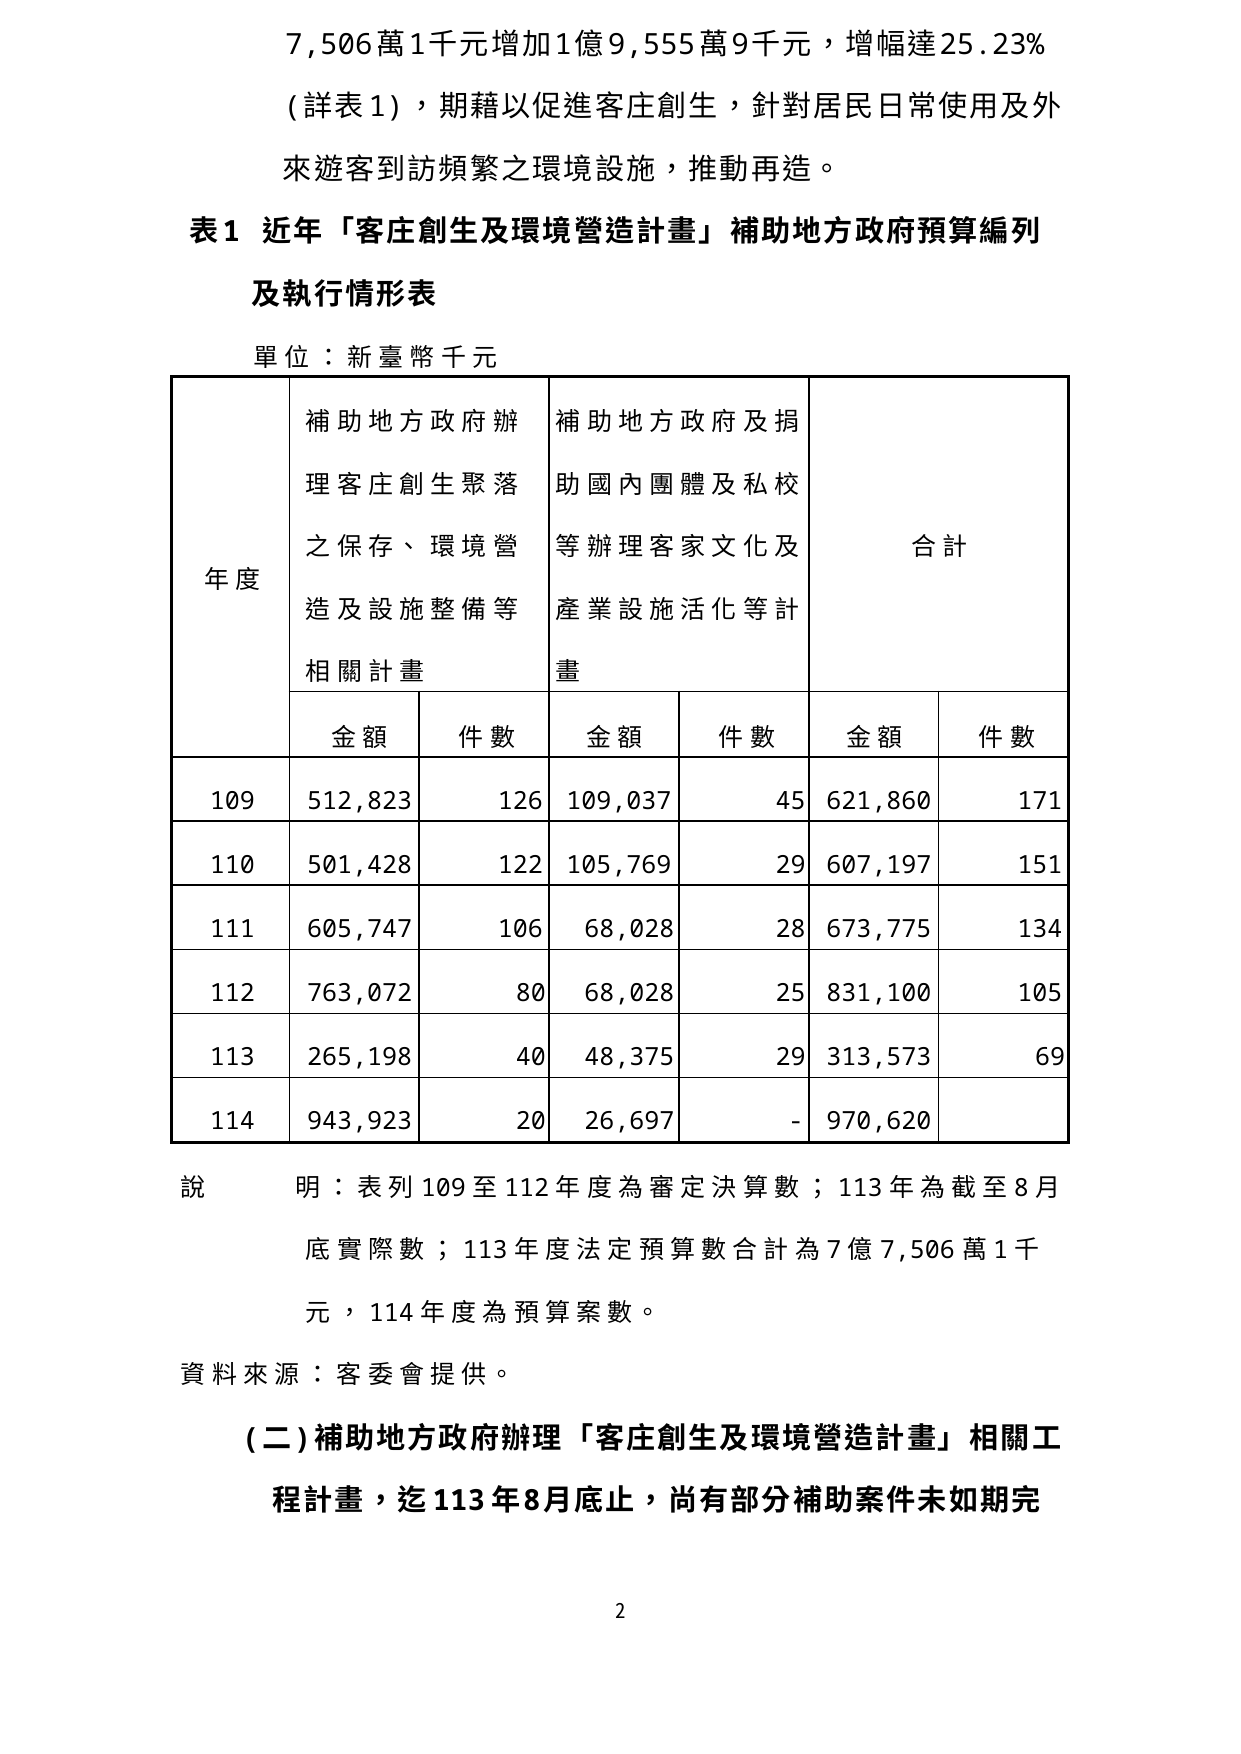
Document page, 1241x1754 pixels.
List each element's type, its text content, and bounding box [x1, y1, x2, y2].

table_cell 265,198 [290, 1014, 418, 1077]
table_cell 68,028 [550, 950, 678, 1012]
table_header 補助地方政府辦理客庄創生聚落之保存、環境營造及設施整備等相關計畫 [290, 378, 548, 691]
table_cell 970,620 [810, 1078, 938, 1141]
table_cell 68,028 [550, 886, 678, 948]
table_cell 105 [939, 950, 1067, 1012]
table_cell 29 [680, 1014, 808, 1077]
table_cell 109 [173, 758, 289, 820]
table_cell 512,823 [290, 758, 418, 820]
table_header 年度 [173, 378, 289, 756]
table_cell 673,775 [810, 886, 938, 948]
table_cell 501,428 [290, 822, 418, 884]
table_cell 106 [420, 886, 548, 948]
text 資料來源：客委會提供。 [177, 1331, 1066, 1394]
table_cell 113 [173, 1014, 289, 1077]
text 7,506萬1千元增加1億9,555萬9千元，增幅達25.23%(詳表1)，期藉以促進客庄創生，針對居民日常使用及外來遊客到訪頻繁之環境設施，推動再造。 [277, 0, 1063, 187]
table_cell 126 [420, 758, 548, 820]
table_cell 26,697 [550, 1078, 678, 1141]
table_cell 943,923 [290, 1078, 418, 1141]
table_cell 69 [939, 1014, 1067, 1077]
table_cell 29 [680, 822, 808, 884]
table_cell 110 [173, 822, 289, 884]
table_cell 28 [680, 886, 808, 948]
table_cell 621,860 [810, 758, 938, 820]
table_cell 20 [420, 1078, 548, 1141]
table_cell 金額 [810, 692, 938, 756]
table_cell 134 [939, 886, 1067, 948]
table_cell 171 [939, 758, 1067, 820]
text (二)補助地方政府辦理「客庄創生及環境營造計畫」相關工程計畫，迄113年8月底止，尚有部分補助案件未如期完 [236, 1394, 1063, 1519]
table_cell 件數 [420, 692, 548, 756]
table_cell 151 [939, 822, 1067, 884]
table_cell 件數 [939, 692, 1067, 756]
table_cell 605,747 [290, 886, 418, 948]
table_header 補助地方政府及捐助國內團體及私校等辦理客家文化及產業設施活化等計畫 [550, 378, 808, 691]
table_cell 763,072 [290, 950, 418, 1012]
table_cell 122 [420, 822, 548, 884]
table_cell 48,375 [550, 1014, 678, 1077]
table_cell 607,197 [810, 822, 938, 884]
table_cell 25 [680, 950, 808, 1012]
table_cell 40 [420, 1014, 548, 1077]
table_cell 金額 [290, 692, 418, 756]
table_cell 313,573 [810, 1014, 938, 1077]
table_header 合計 [810, 378, 1067, 691]
table_cell - [680, 1078, 808, 1141]
table_cell 112 [173, 950, 289, 1012]
table_cell 109,037 [550, 758, 678, 820]
text 說 明：表列109至112年度為審定決算數；113年為截至8月底實際數；113年度法定預算數合計為7億7,506萬1千元，114年度為預算案數。 [177, 1144, 1066, 1331]
table_cell 金額 [550, 692, 678, 756]
table_cell [939, 1078, 1067, 1141]
table_cell 105,769 [550, 822, 678, 884]
table_cell 831,100 [810, 950, 938, 1012]
text 表1 近年「客庄創生及環境營造計畫」補助地方政府預算編列及執行情形表 單位：新臺幣千元 [178, 187, 1068, 375]
table_cell 件數 [680, 692, 808, 756]
table_cell 114 [173, 1078, 289, 1141]
table_cell 45 [680, 758, 808, 820]
table_cell 111 [173, 886, 289, 948]
table_cell 80 [420, 950, 548, 1012]
